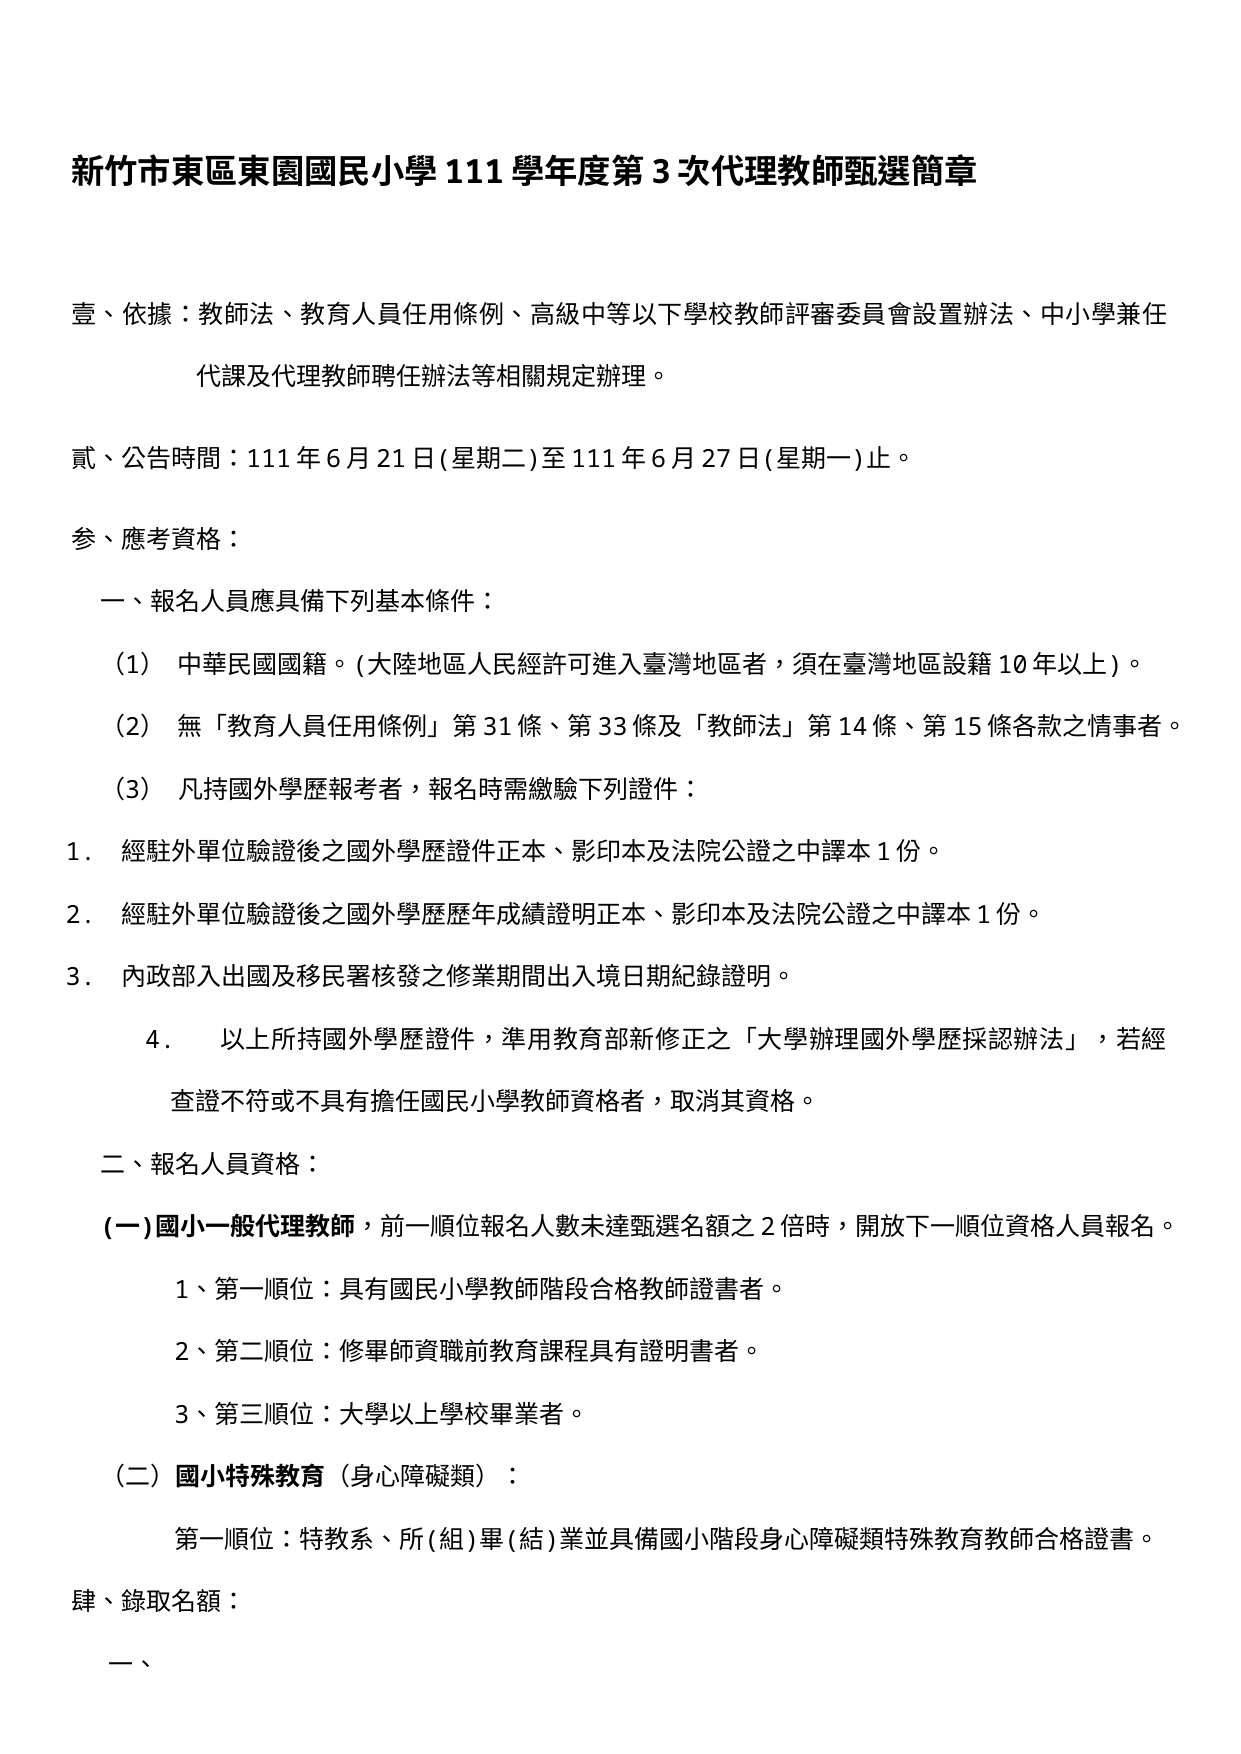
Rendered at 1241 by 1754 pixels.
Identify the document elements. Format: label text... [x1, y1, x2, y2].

text 新竹市東區東園國民小學111學年度第3次代理教師甄選簡章 [71, 127, 1175, 189]
list 無「教育人員任用條例」第31條、第33條及「教師法」第14條、第15條各款之情事者。 [100, 683, 1169, 746]
text 1、第一順位：具有國民小學教師階段合格教師證書者。 [71, 1246, 1169, 1308]
text (一)國小一般代理教師，前一順位報名人數未達甄選名額之2倍時，開放下一順位資格人員報名。 [100, 1183, 1169, 1246]
text （二）國小特殊教育（身心障礙類）： [100, 1433, 1169, 1496]
text 参、應考資格： [71, 496, 1169, 558]
list 內政部入出國及移民署核發之修業期間出入境日期紀錄證明。 [65, 933, 1169, 996]
list 經駐外單位驗證後之國外學歷證件正本、影印本及法院公證之中譯本1份。 [65, 808, 1169, 871]
list 中華民國國籍。(大陸地區人民經許可進入臺灣地區者，須在臺灣地區設籍10年以上)。 [100, 621, 1169, 683]
text 壹、依據：教師法、教育人員任用條例、高級中等以下學校教師評審委員會設置辦法、中小學兼任代課及代理教師聘任辦法等相關規定辦理。 [71, 271, 1169, 396]
list 以上所持國外學歷證件，準用教育部新修正之「大學辦理國外學歷採認辦法」，若經查證不符或不具有擔任國民小學教師資格者，取消其資格。 [145, 996, 1169, 1121]
text 2、第二順位：修畢師資職前教育課程具有證明書者。 [71, 1308, 1169, 1371]
text 第一順位：特教系、所(組)畢(結)業並具備國小階段身心障礙類特殊教育教師合格證書。 [71, 1496, 1169, 1558]
list 凡持國外學歷報考者，報名時需繳驗下列證件： [100, 746, 1169, 808]
text 3、第三順位：大學以上學校畢業者。 [71, 1371, 1169, 1433]
list 經駐外單位驗證後之國外學歷歷年成績證明正本、影印本及法院公證之中譯本1份。 [65, 871, 1169, 933]
text 一、報名人員應具備下列基本條件： [71, 558, 1169, 621]
text 貳、公告時間：111年6月21日(星期二)至111年6月27日(星期一)止。 [71, 414, 1169, 477]
text 一、 [108, 1621, 1169, 1683]
text 肆、錄取名額： [71, 1558, 1169, 1621]
text 二、報名人員資格： [100, 1121, 1169, 1183]
